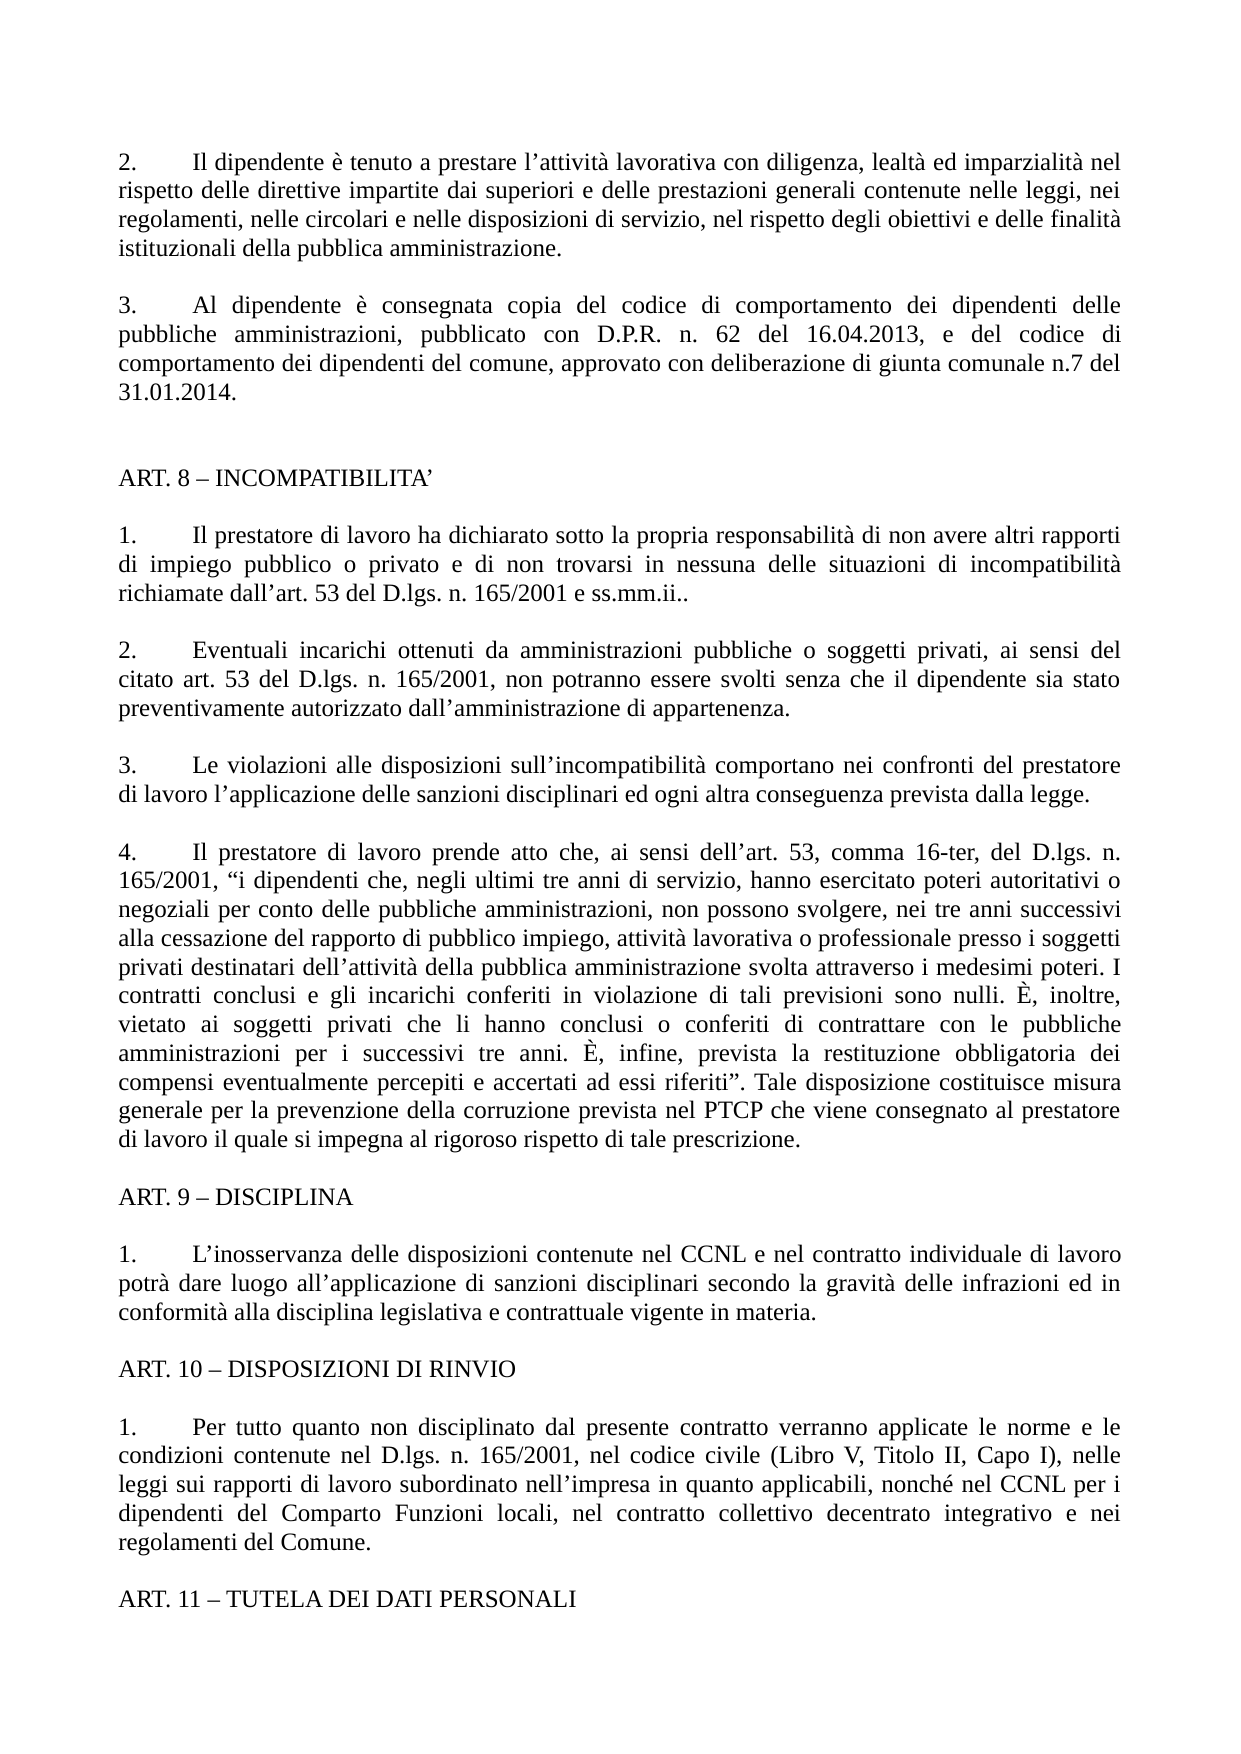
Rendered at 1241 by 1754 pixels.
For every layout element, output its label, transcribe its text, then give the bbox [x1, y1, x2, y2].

text ART. 11 – TUTELA DEI DATI PERSONALI [118, 1584, 1122, 1613]
text 3. Le violazioni alle disposizioni sull’incompatibilità comportano nei confronti del prestatore di lavoro l’applicazione delle sanzioni disciplinari ed ogni altra conseguenza prevista dalla legge. [118, 751, 1122, 808]
text ART. 10 – DISPOSIZIONI DI RINVIO [118, 1354, 1122, 1383]
text 1. Il prestatore di lavoro ha dichiarato sotto la propria responsabilità di non avere altri rapporti di impiego pubblico o privato e di non trovarsi in nessuna delle situazioni di incompatibilità richiamate dall’art. 53 del D.lgs. n. 165/2001 e ss.mm.ii.. [118, 521, 1122, 607]
text 3. Al dipendente è consegnata copia del codice di comportamento dei dipendenti delle pubbliche amministrazioni, pubblicato con D.P.R. n. 62 del 16.04.2013, e del codice di comportamento dei dipendenti del comune, approvato con deliberazione di giunta comunale n.7 del 31.01.2014. [118, 291, 1122, 406]
text 4. Il prestatore di lavoro prende atto che, ai sensi dell’art. 53, comma 16-ter, del D.lgs. n. 165/2001, “i dipendenti che, negli ultimi tre anni di servizio, hanno esercitato poteri autoritativi o negoziali per conto delle pubbliche amministrazioni, non possono svolgere, nei tre anni successivi alla cessazione del rapporto di pubblico impiego, attività lavorativa o professionale presso i soggetti privati destinatari dell’attività della pubblica amministrazione svolta attraverso i medesimi poteri. I contratti conclusi e gli incarichi conferiti in violazione di tali previsioni sono nulli. È, inoltre, vietato ai soggetti privati che li hanno conclusi o conferiti di contrattare con le pubbliche amministrazioni per i successivi tre anni. È, infine, prevista la restituzione obbligatoria dei compensi eventualmente percepiti e accertati ad essi riferiti”. Tale disposizione costituisce misura generale per la prevenzione della corruzione prevista nel PTCP che viene consegnato al prestatore di lavoro il quale si impegna al rigoroso rispetto di tale prescrizione. [118, 837, 1122, 1153]
text 2. Eventuali incarichi ottenuti da amministrazioni pubbliche o soggetti privati, ai sensi del citato art. 53 del D.lgs. n. 165/2001, non potranno essere svolti senza che il dipendente sia stato preventivamente autorizzato dall’amministrazione di appartenenza. [118, 636, 1122, 722]
text 1. L’inosservanza delle disposizioni contenute nel CCNL e nel contratto individuale di lavoro potrà dare luogo all’applicazione di sanzioni disciplinari secondo la gravità delle infrazioni ed in conformità alla disciplina legislativa e contrattuale vigente in materia. [118, 1239, 1122, 1326]
text 1. Per tutto quanto non disciplinato dal presente contratto verranno applicate le norme e le condizioni contenute nel D.lgs. n. 165/2001, nel codice civile (Libro V, Titolo II, Capo I), nelle leggi sui rapporti di lavoro subordinato nell’impresa in quanto applicabili, nonché nel CCNL per i dipendenti del Comparto Funzioni locali, nel contratto collettivo decentrato integrativo e nei regolamenti del Comune. [118, 1412, 1122, 1556]
text ART. 8 – INCOMPATIBILITA’ [118, 463, 1122, 492]
text 2. Il dipendente è tenuto a prestare l’attività lavorativa con diligenza, lealtà ed imparzialità nel rispetto delle direttive impartite dai superiori e delle prestazioni generali contenute nelle leggi, nei regolamenti, nelle circolari e nelle disposizioni di servizio, nel rispetto degli obiettivi e delle finalità istituzionali della pubblica amministrazione. [118, 147, 1122, 262]
text ART. 9 – DISCIPLINA [118, 1182, 1122, 1211]
